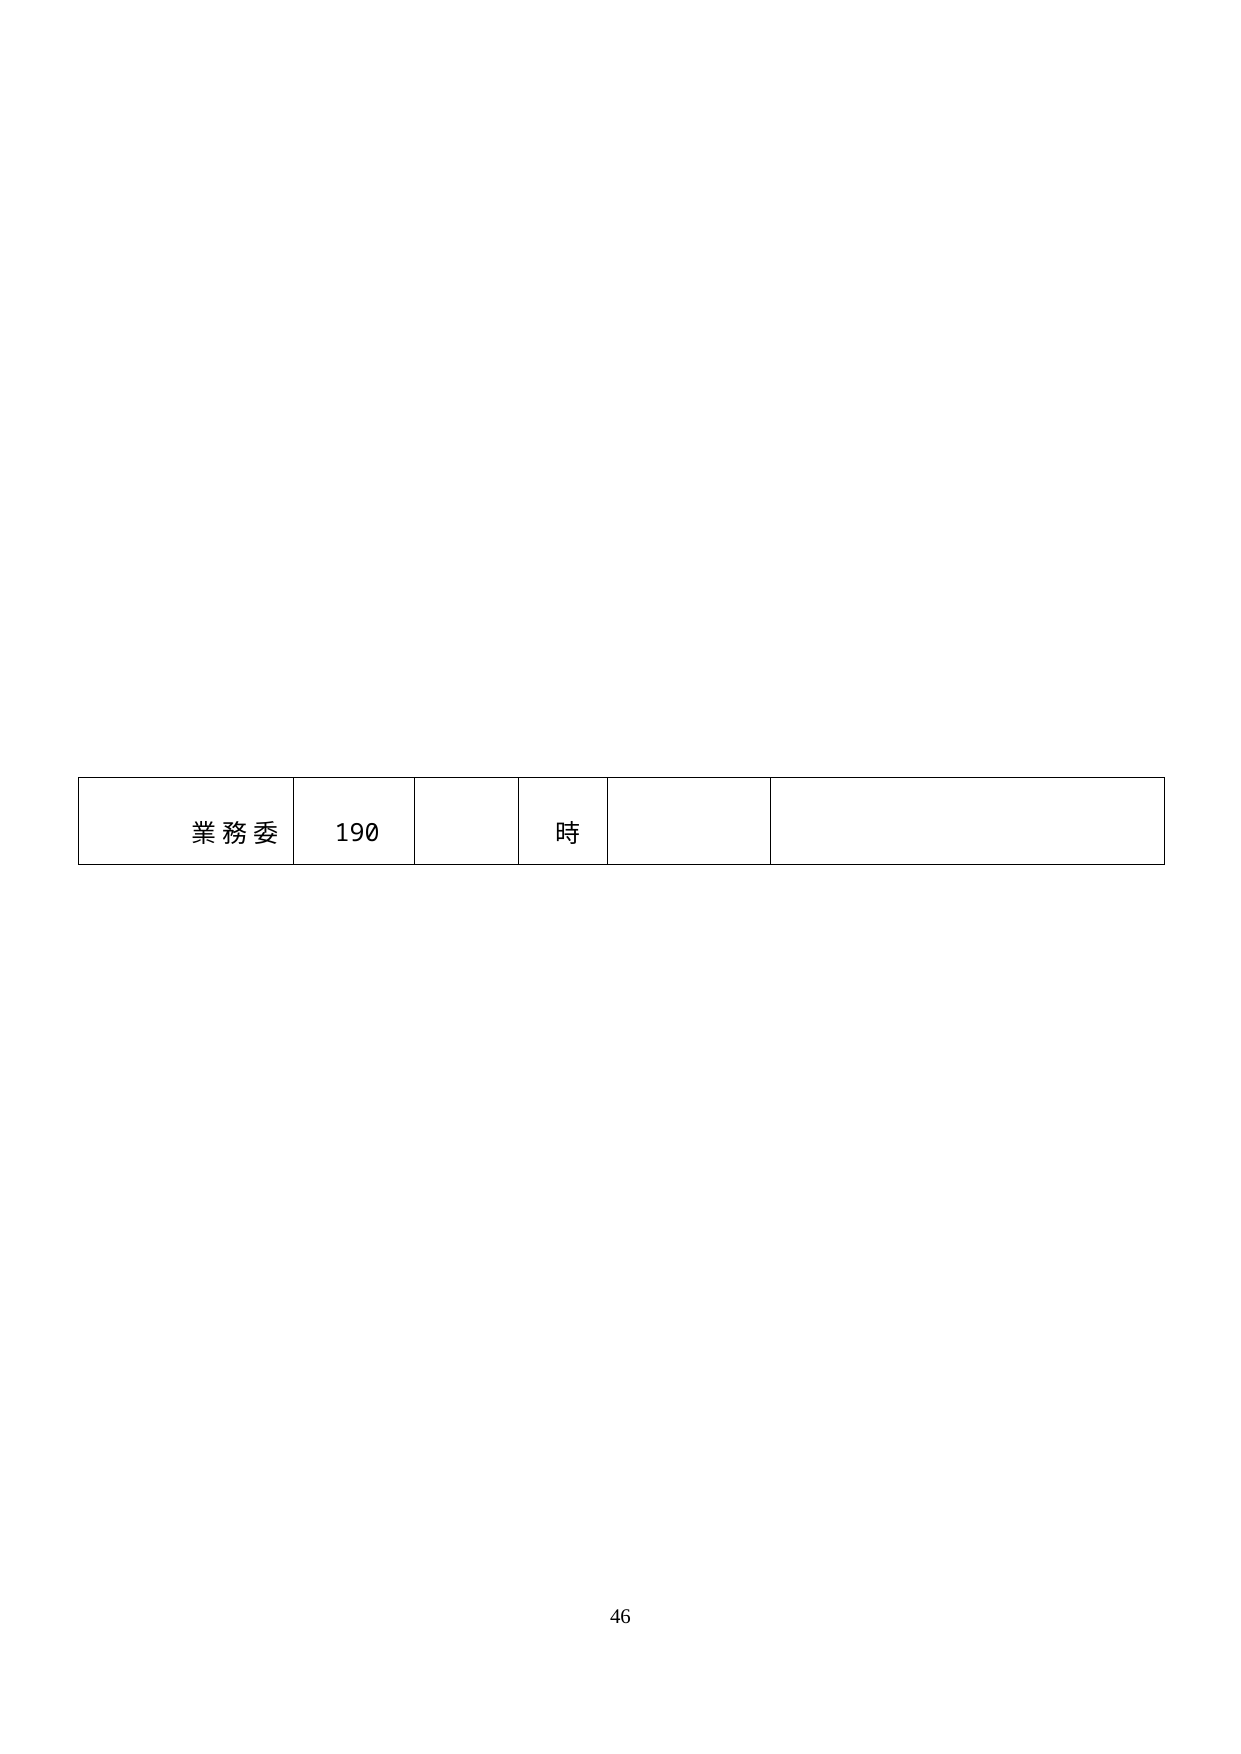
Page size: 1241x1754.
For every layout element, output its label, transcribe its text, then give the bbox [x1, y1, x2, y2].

table_cell [771, 778, 1164, 864]
table_cell [608, 778, 770, 864]
table_cell 時 [519, 778, 607, 864]
table_cell [415, 778, 518, 864]
table_cell 190 [294, 778, 414, 864]
table_cell 業務委 [79, 778, 293, 864]
